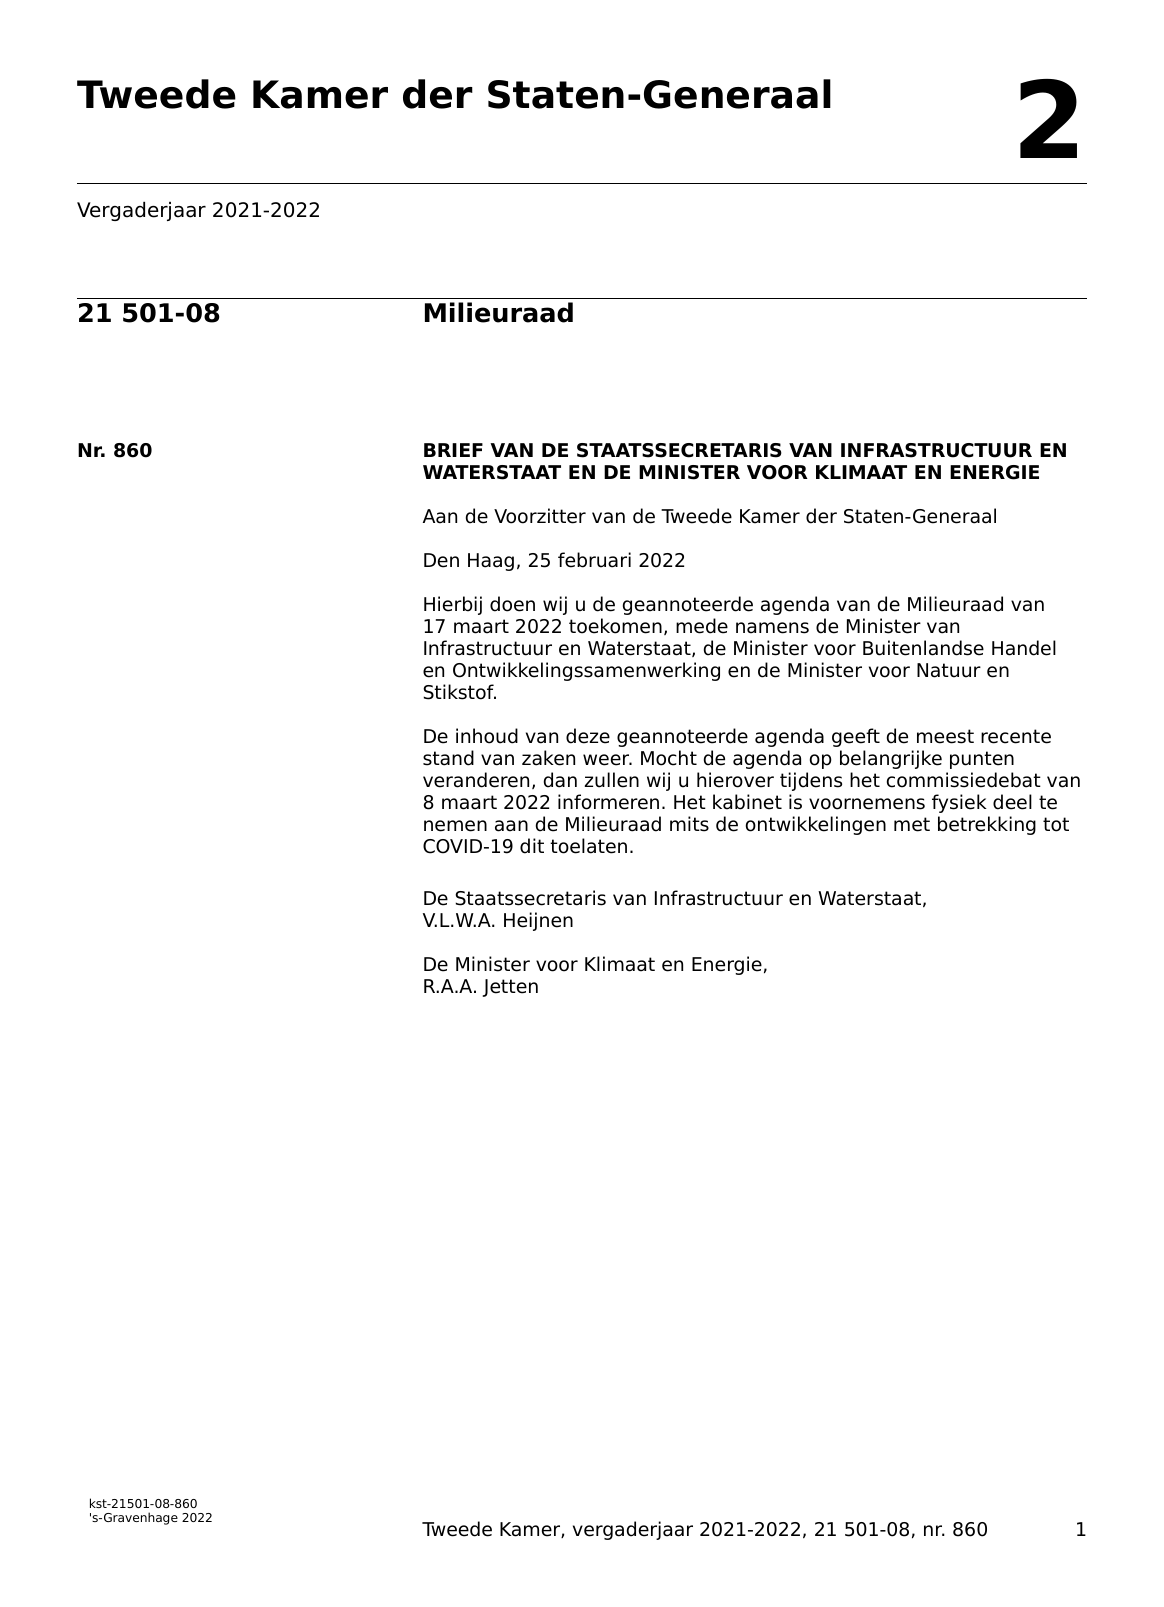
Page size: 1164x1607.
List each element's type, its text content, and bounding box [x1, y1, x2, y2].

table_cell Vergaderjaar 2021-2022 [77, 184, 1087, 298]
table_header 2 [886, 59, 1087, 183]
text Hierbij doen wij u de geannoteerde agenda van de Milieuraad van 17 maart 2022 toekomen, mede namens de Minister van Infrastructuur en Waterstaat, de Minister voor Buitenlandse Handel en Ontwikkelingssamenwerking en de Minister voor Natuur en Stikstof. [422, 594, 1087, 704]
text De inhoud van deze geannoteerde agenda geeft de meest recente stand van zaken weer. Mocht de agenda op belangrijke punten veranderen, dan zullen wij u hierover tijdens het commissiedebat van 8 maart 2022 informeren. Het kabinet is voornemens fysiek deel te nemen aan de Milieuraad mits de ontwikkelingen met betrekking tot COVID-19 dit toelaten. [422, 726, 1087, 858]
text De Staatssecretaris van Infrastructuur en Waterstaat, V.L.W.A. Heijnen [422, 888, 1087, 932]
table_header Tweede Kamer der Staten-Generaal [77, 59, 886, 183]
text De Minister voor Klimaat en Energie, R.A.A. Jetten [422, 954, 1087, 998]
text Aan de Voorzitter van de Tweede Kamer der Staten-Generaal [422, 506, 1087, 528]
text 's-Gravenhage 2022 [88, 1511, 323, 1525]
text kst-21501-08-860 [88, 1497, 323, 1511]
subtitle 21 501-08 Milieuraad [77, 299, 1087, 329]
subtitle Nr. 860 BRIEF VAN DE STAATSSECRETARIS VAN INFRASTRUCTUUR EN WATERSTAAT EN DE MINISTER VOOR KLIMAAT EN ENERGIE [77, 440, 1087, 484]
text Den Haag, 25 februari 2022 [422, 550, 1087, 572]
